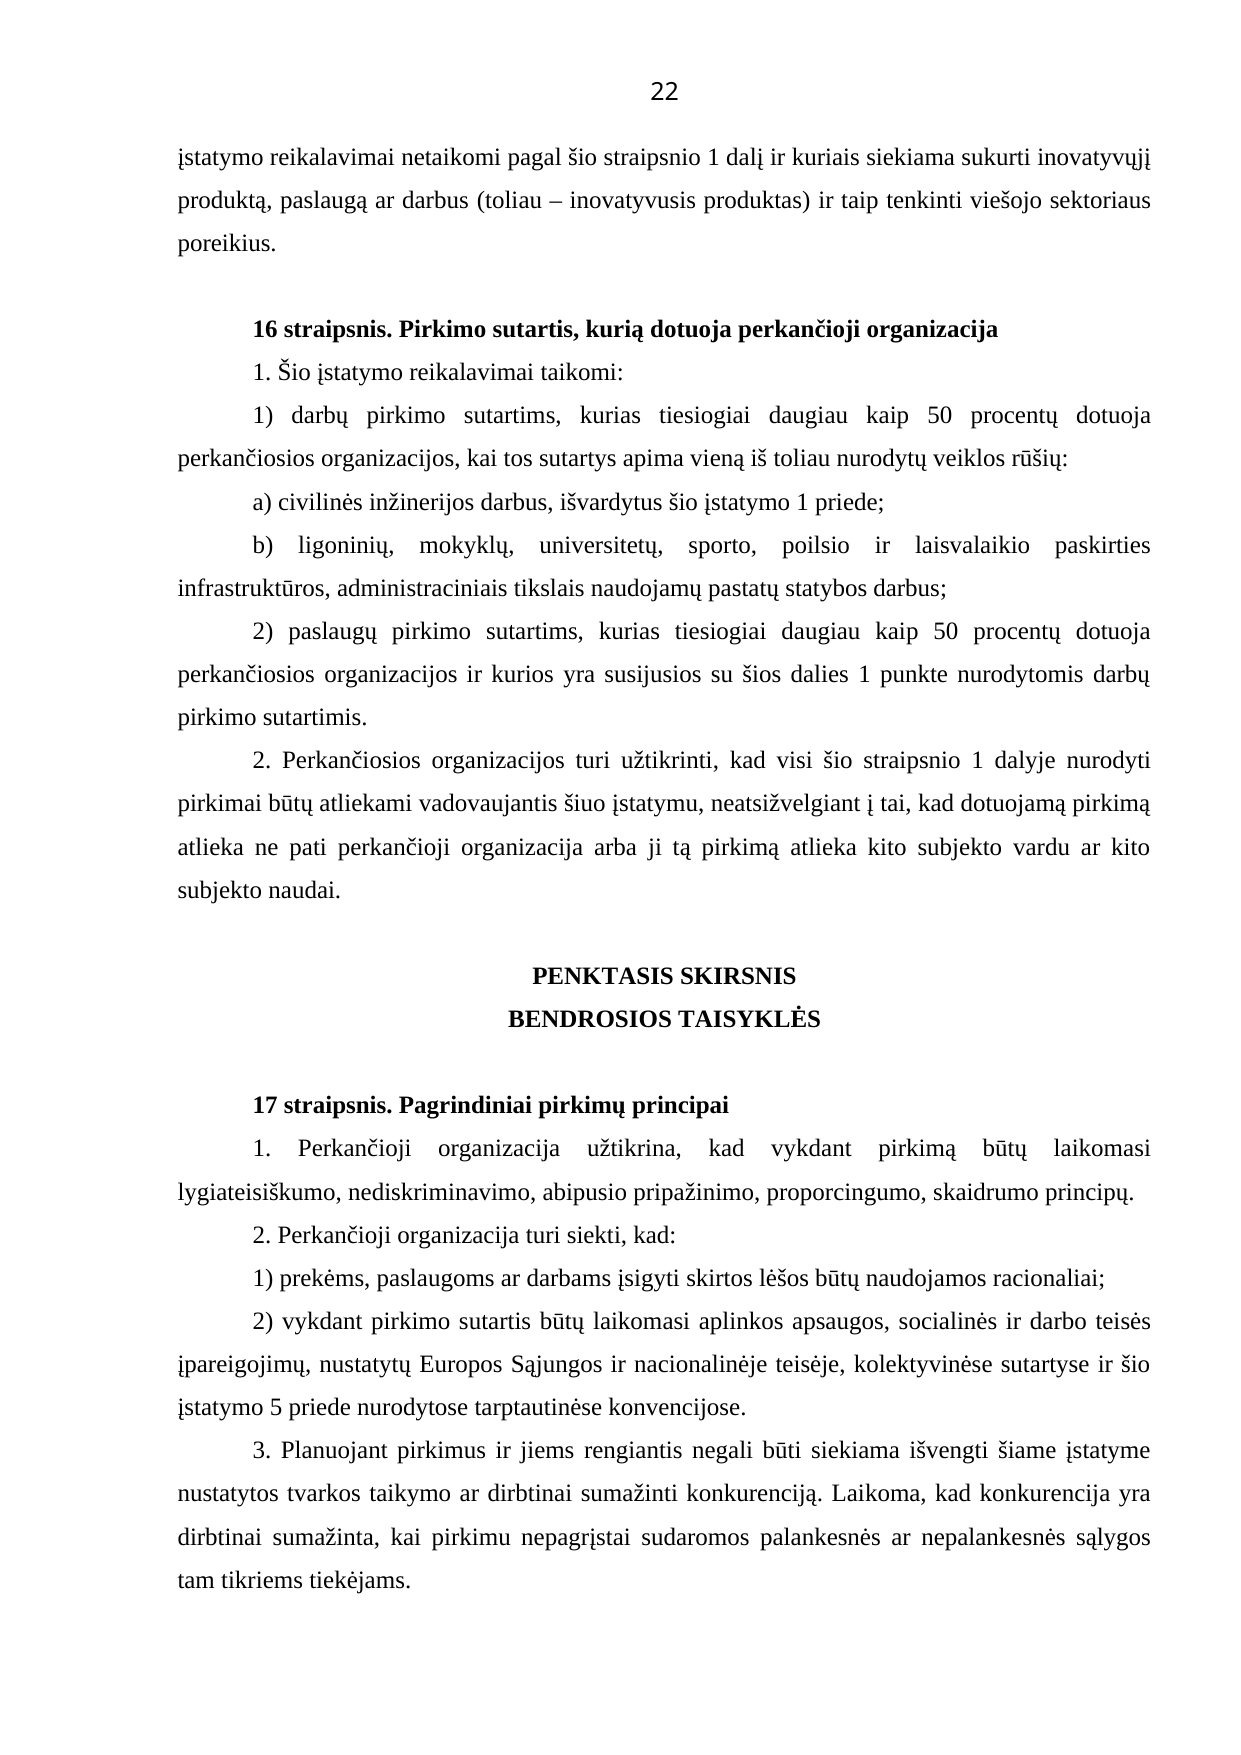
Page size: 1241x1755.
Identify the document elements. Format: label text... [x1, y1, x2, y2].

text 17 straipsnis. Pagrindiniai pirkimų principai [177, 1090, 1152, 1119]
text 2. Perkančioji organizacija turi siekti, kad: [177, 1220, 1152, 1248]
text 2) vykdant pirkimo sutartis būtų laikomasi aplinkos apsaugos, socialinės ir darbo teisės įpareigojimų, nustatytų Europos Sąjungos ir nacionalinėje teisėje, kolektyvinėse sutartyse ir šio įstatymo 5 priede nurodytose tarptautinėse konvencijose. [177, 1306, 1152, 1421]
text įstatymo reikalavimai netaikomi pagal šio straipsnio 1 dalį ir kuriais siekiama sukurti inovatyvųjį produktą, paslaugą ar darbus (toliau – inovatyvusis produktas) ir taip tenkinti viešojo sektoriaus poreikius. [177, 142, 1152, 257]
text 1. Perkančioji organizacija užtikrina, kad vykdant pirkimą būtų laikomasi lygiateisiškumo, nediskriminavimo, abipusio pripažinimo, proporcingumo, skaidrumo principų. [177, 1133, 1152, 1205]
text 16 straipsnis. Pirkimo sutartis, kurią dotuoja perkančioji organizacija [177, 314, 1152, 343]
text 3. Planuojant pirkimus ir jiems rengiantis negali būti siekiama išvengti šiame įstatyme nustatytos tvarkos taikymo ar dirbtinai sumažinti konkurenciją. Laikoma, kad konkurencija yra dirbtinai sumažinta, kai pirkimu nepagrįstai sudaromos palankesnės ar nepalankesnės sąlygos tam tikriems tiekėjams. [177, 1435, 1152, 1593]
text PENKTASIS SKIRSNIS [177, 961, 1152, 990]
text a) civilinės inžinerijos darbus, išvardytus šio įstatymo 1 priede; [177, 487, 1152, 515]
text b) ligoninių, mokyklų, universitetų, sporto, poilsio ir laisvalaikio paskirties infrastruktūros, administraciniais tikslais naudojamų pastatų statybos darbus; [177, 530, 1152, 602]
text BENDROSIOS TAISYKLĖS [177, 1004, 1152, 1033]
text 1) darbų pirkimo sutartims, kurias tiesiogiai daugiau kaip 50 procentų dotuoja perkančiosios organizacijos, kai tos sutartys apima vieną iš toliau nurodytų veiklos rūšių: [177, 400, 1152, 472]
text 1) prekėms, paslaugoms ar darbams įsigyti skirtos lėšos būtų naudojamos racionaliai; [177, 1263, 1152, 1292]
text 2) paslaugų pirkimo sutartims, kurias tiesiogiai daugiau kaip 50 procentų dotuoja perkančiosios organizacijos ir kurios yra susijusios su šios dalies 1 punkte nurodytomis darbų pirkimo sutartimis. [177, 616, 1152, 731]
text 2. Perkančiosios organizacijos turi užtikrinti, kad visi šio straipsnio 1 dalyje nurodyti pirkimai būtų atliekami vadovaujantis šiuo įstatymu, neatsižvelgiant į tai, kad dotuojamą pirkimą atlieka ne pati perkančioji organizacija arba ji tą pirkimą atlieka kito subjekto vardu ar kito subjekto naudai. [177, 745, 1152, 903]
text 1. Šio įstatymo reikalavimai taikomi: [177, 357, 1152, 386]
